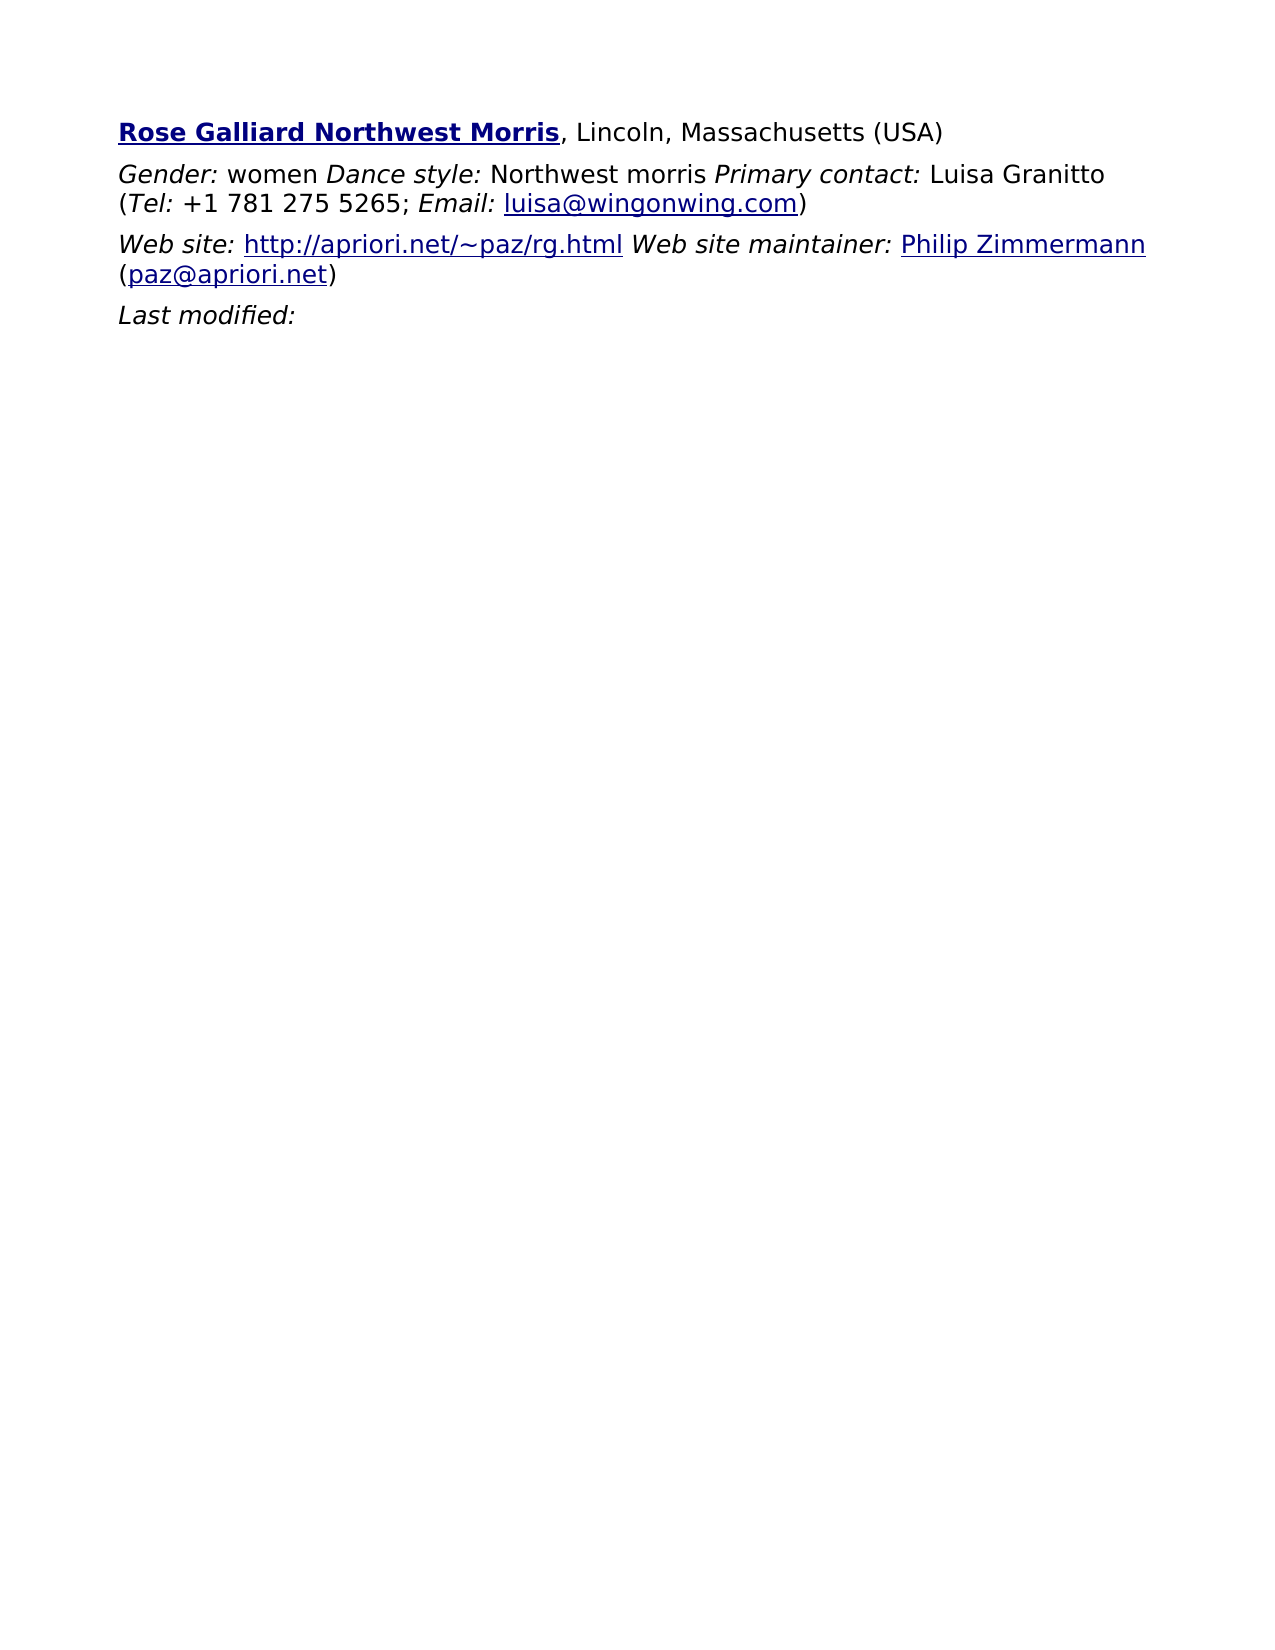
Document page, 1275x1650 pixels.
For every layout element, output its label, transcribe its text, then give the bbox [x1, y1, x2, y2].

text Rose Galliard Northwest Morris, Lincoln, Massachusetts (USA) [118, 118, 1157, 147]
text Web site: http://apriori.net/~paz/rg.html Web site maintainer: Philip Zimmermann (paz@apriori.net) [118, 231, 1157, 289]
text Gender: women Dance style: Northwest morris Primary contact: Luisa Granitto (Tel: +1 781 275 5265; Email: luisa@wingonwing.com) [118, 160, 1157, 218]
text Last modified: [118, 301, 1157, 331]
